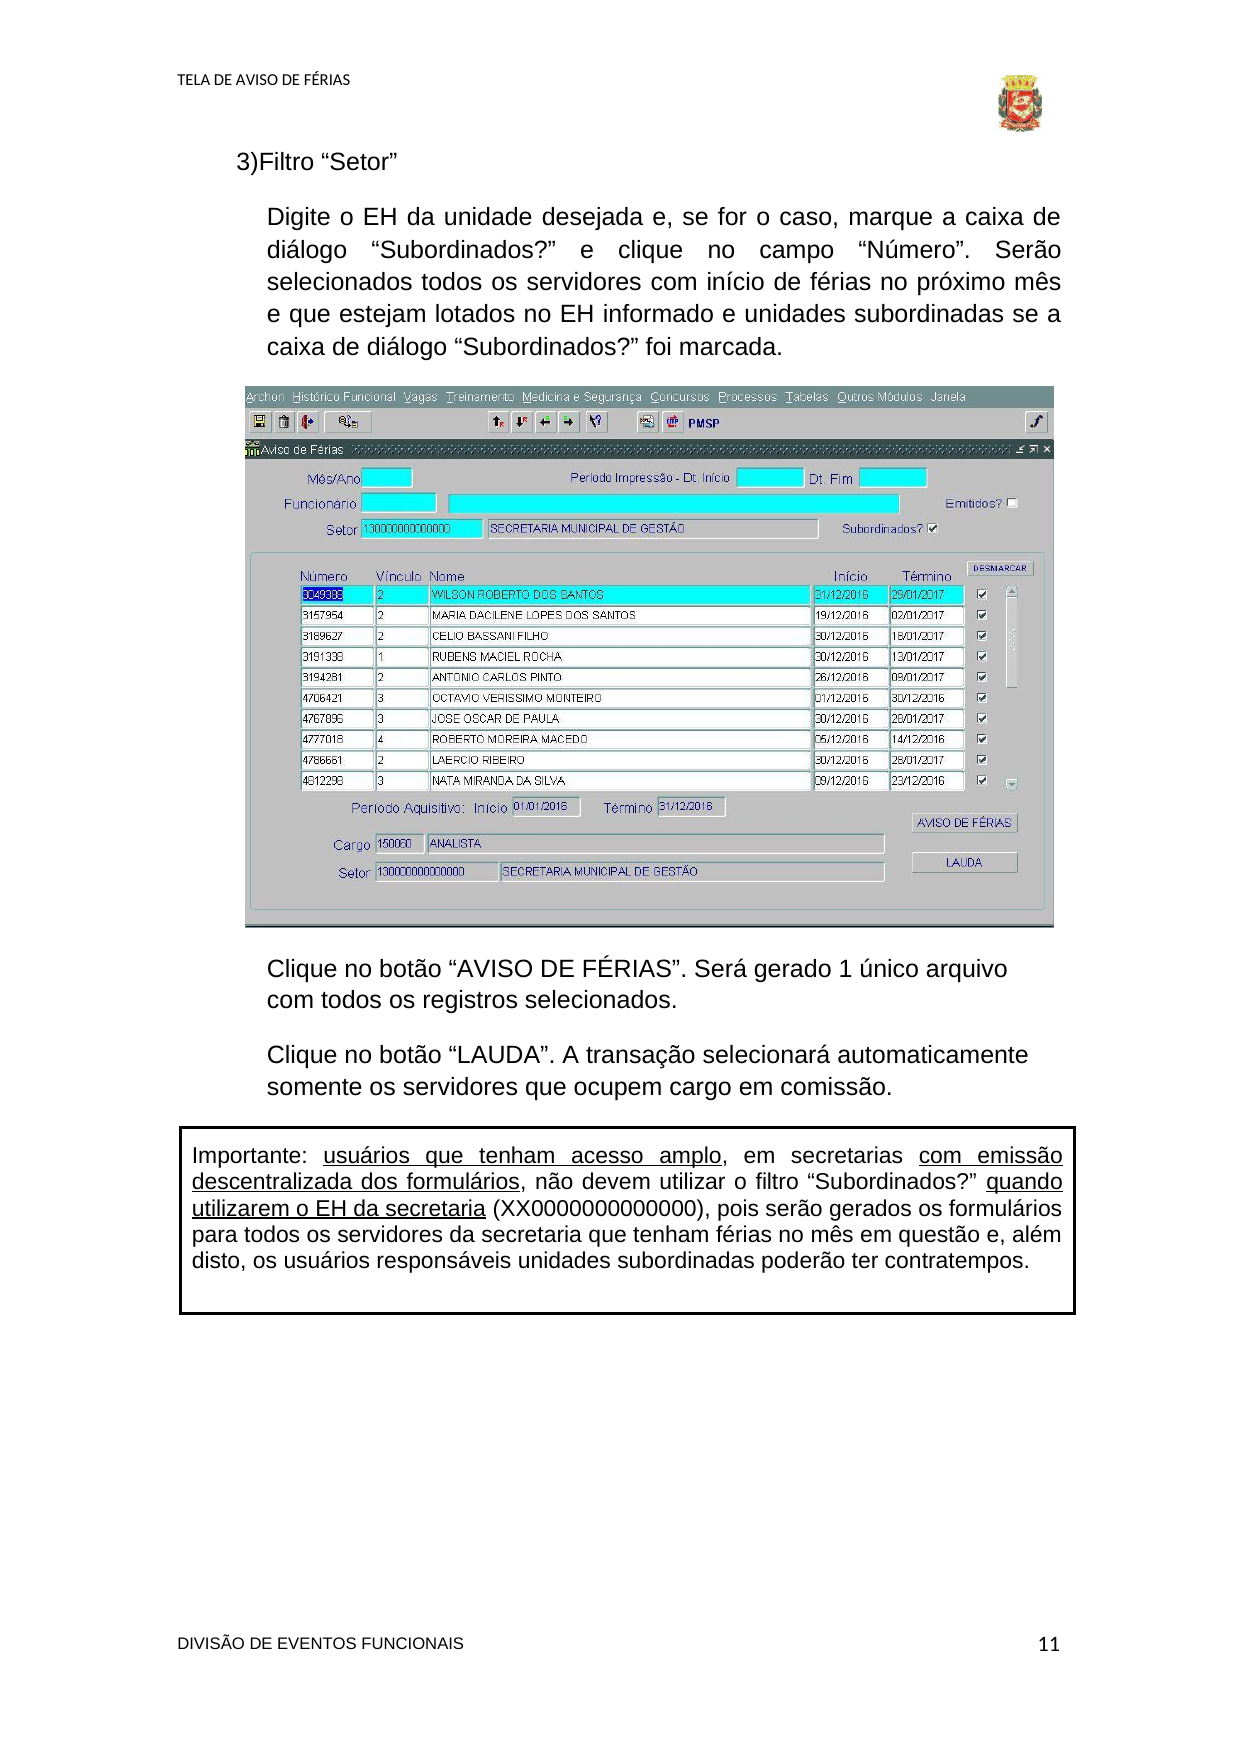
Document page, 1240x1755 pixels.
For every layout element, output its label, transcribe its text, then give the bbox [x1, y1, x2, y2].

text Clique no botão “AVISO DE FÉRIAS”. Será gerado 1 único arquivo com todos os registros selecionados. [267, 954, 1062, 1014]
text Clique no botão “LAUDA”. A transação selecionará automaticamente somente os servidores que ocupem cargo em comissão. [267, 1040, 1062, 1101]
text Digite o EH da unidade desejada e, se for o caso, marque a caixa de diálogo “Subordinados?” e clique no campo “Número”. Serão selecionados todos os servidores com início de férias no próximo mês e que estejam lotados no EH informado e unidades subordinadas se a caixa de diálogo “Subordinados?” foi marcada. [267, 202, 1062, 361]
text DIVISÃO DE EVENTOS FUNCIONAIS 11 [177, 1617, 1089, 1657]
text Importante: usuários que tenham acesso amplo, em secretarias com emissão descentralizada dos formulários, não devem utilizar o filtro “Subordinados?” quando utilizarem o EH da secretaria (XX0000000000000), pois serão gerados os formulários para todos os servidores da secretaria que tenham férias no mês em questão e, além disto, os usuários responsáveis unidades subordinadas poderão ter contratempos. [192, 1142, 1062, 1274]
list Filtro “Setor” [236, 147, 1089, 176]
text TELA DE AVISO DE FÉRIAS [177, 69, 1089, 89]
